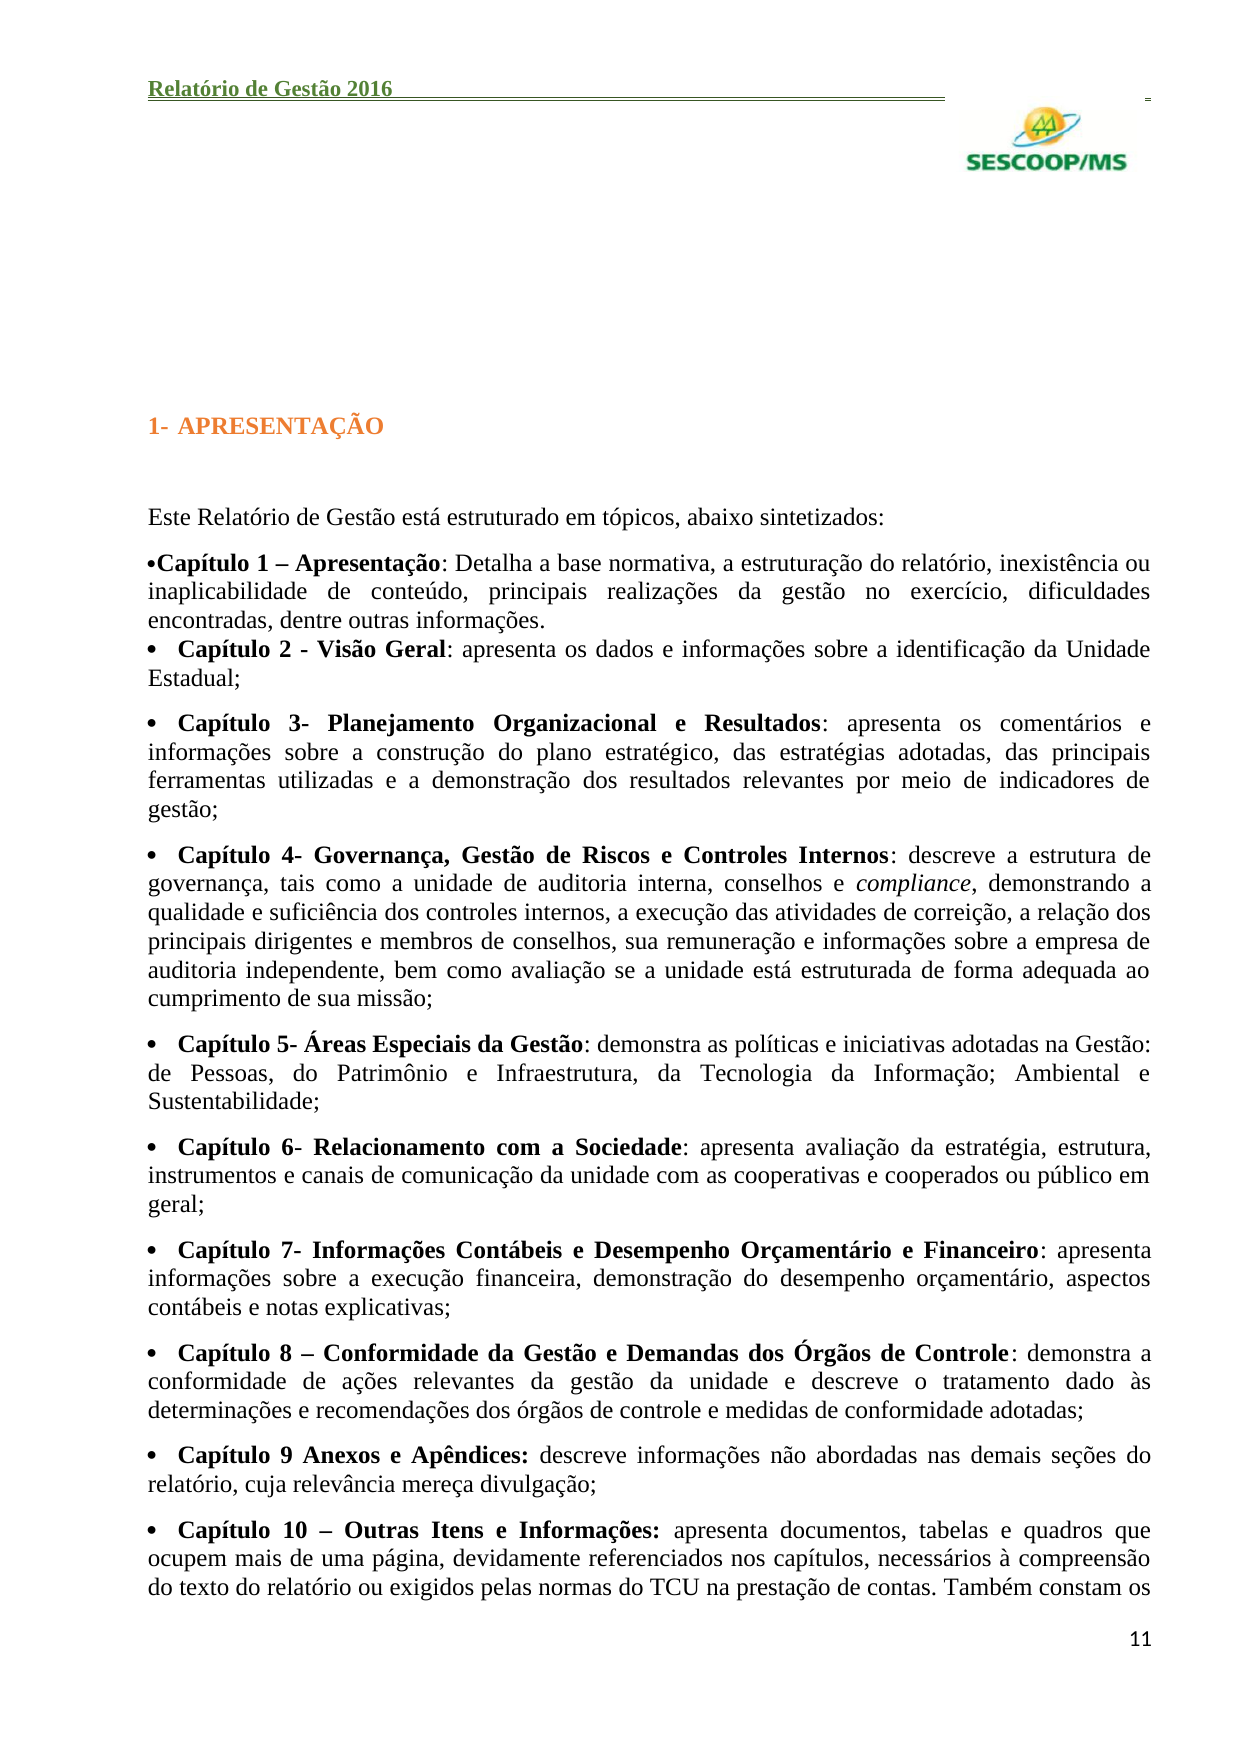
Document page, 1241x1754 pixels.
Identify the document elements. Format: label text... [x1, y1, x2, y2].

list Capítulo 8 – Conformidade da Gestão e Demandas dos Órgãos de Controle: demonstra a conformidade de ações relevantes da gestão da unidade e descreve o tratamento dado às determinações e recomendações dos órgãos de controle e medidas de conformidade adotadas; [148, 1338, 1152, 1424]
list Capítulo 5- Áreas Especiais da Gestão: demonstra as políticas e iniciativas adotadas na Gestão: de Pessoas, do Patrimônio e Infraestrutura, da Tecnologia da Informação; Ambiental e Sustentabilidade; [148, 1029, 1152, 1115]
list Capítulo 9 Anexos e Apêndices: descreve informações não abordadas nas demais seções do relatório, cuja relevância mereça divulgação; [148, 1441, 1152, 1498]
list Capítulo 3- Planejamento Organizacional e Resultados: apresenta os comentários e informações sobre a construção do plano estratégico, das estratégias adotadas, das principais ferramentas utilizadas e a demonstração dos resultados relevantes por meio de indicadores de gestão; [148, 708, 1152, 823]
list Capítulo 2 - Visão Geral: apresenta os dados e informações sobre a identificação da Unidade Estadual; [148, 634, 1152, 691]
list Capítulo 10 – Outras Itens e Informações: apresenta documentos, tabelas e quadros que ocupem mais de uma página, devidamente referenciados nos capítulos, necessários à compreensão do texto do relatório ou exigidos pelas normas do TCU na prestação de contas. Também constam os [148, 1515, 1152, 1601]
list Capítulo 4- Governança, Gestão de Riscos e Controles Internos: descreve a estrutura de governança, tais como a unidade de auditoria interna, conselhos e compliance, demonstrando a qualidade e suficiência dos controles internos, a execução das atividades de correição, a relação dos principais dirigentes e membros de conselhos, sua remuneração e informações sobre a empresa de auditoria independente, bem como avaliação se a unidade está estruturada de forma adequada ao cumprimento de sua missão; [148, 840, 1152, 1012]
subtitle APRESENTAÇÃO [148, 411, 1152, 440]
list Capítulo 6- Relacionamento com a Sociedade: apresenta avaliação da estratégia, estrutura, instrumentos e canais de comunicação da unidade com as cooperativas e cooperados ou público em geral; [148, 1132, 1152, 1218]
text Este Relatório de Gestão está estruturado em tópicos, abaixo sintetizados: [148, 502, 1152, 531]
list Capítulo 7- Informações Contábeis e Desempenho Orçamentário e Financeiro: apresenta informações sobre a execução financeira, demonstração do desempenho orçamentário, aspectos contábeis e notas explicativas; [148, 1235, 1152, 1321]
list Capítulo 1 – Apresentação: Detalha a base normativa, a estruturação do relatório, inexistência ou inaplicabilidade de conteúdo, principais realizações da gestão no exercício, dificuldades encontradas, dentre outras informações. [148, 548, 1152, 634]
